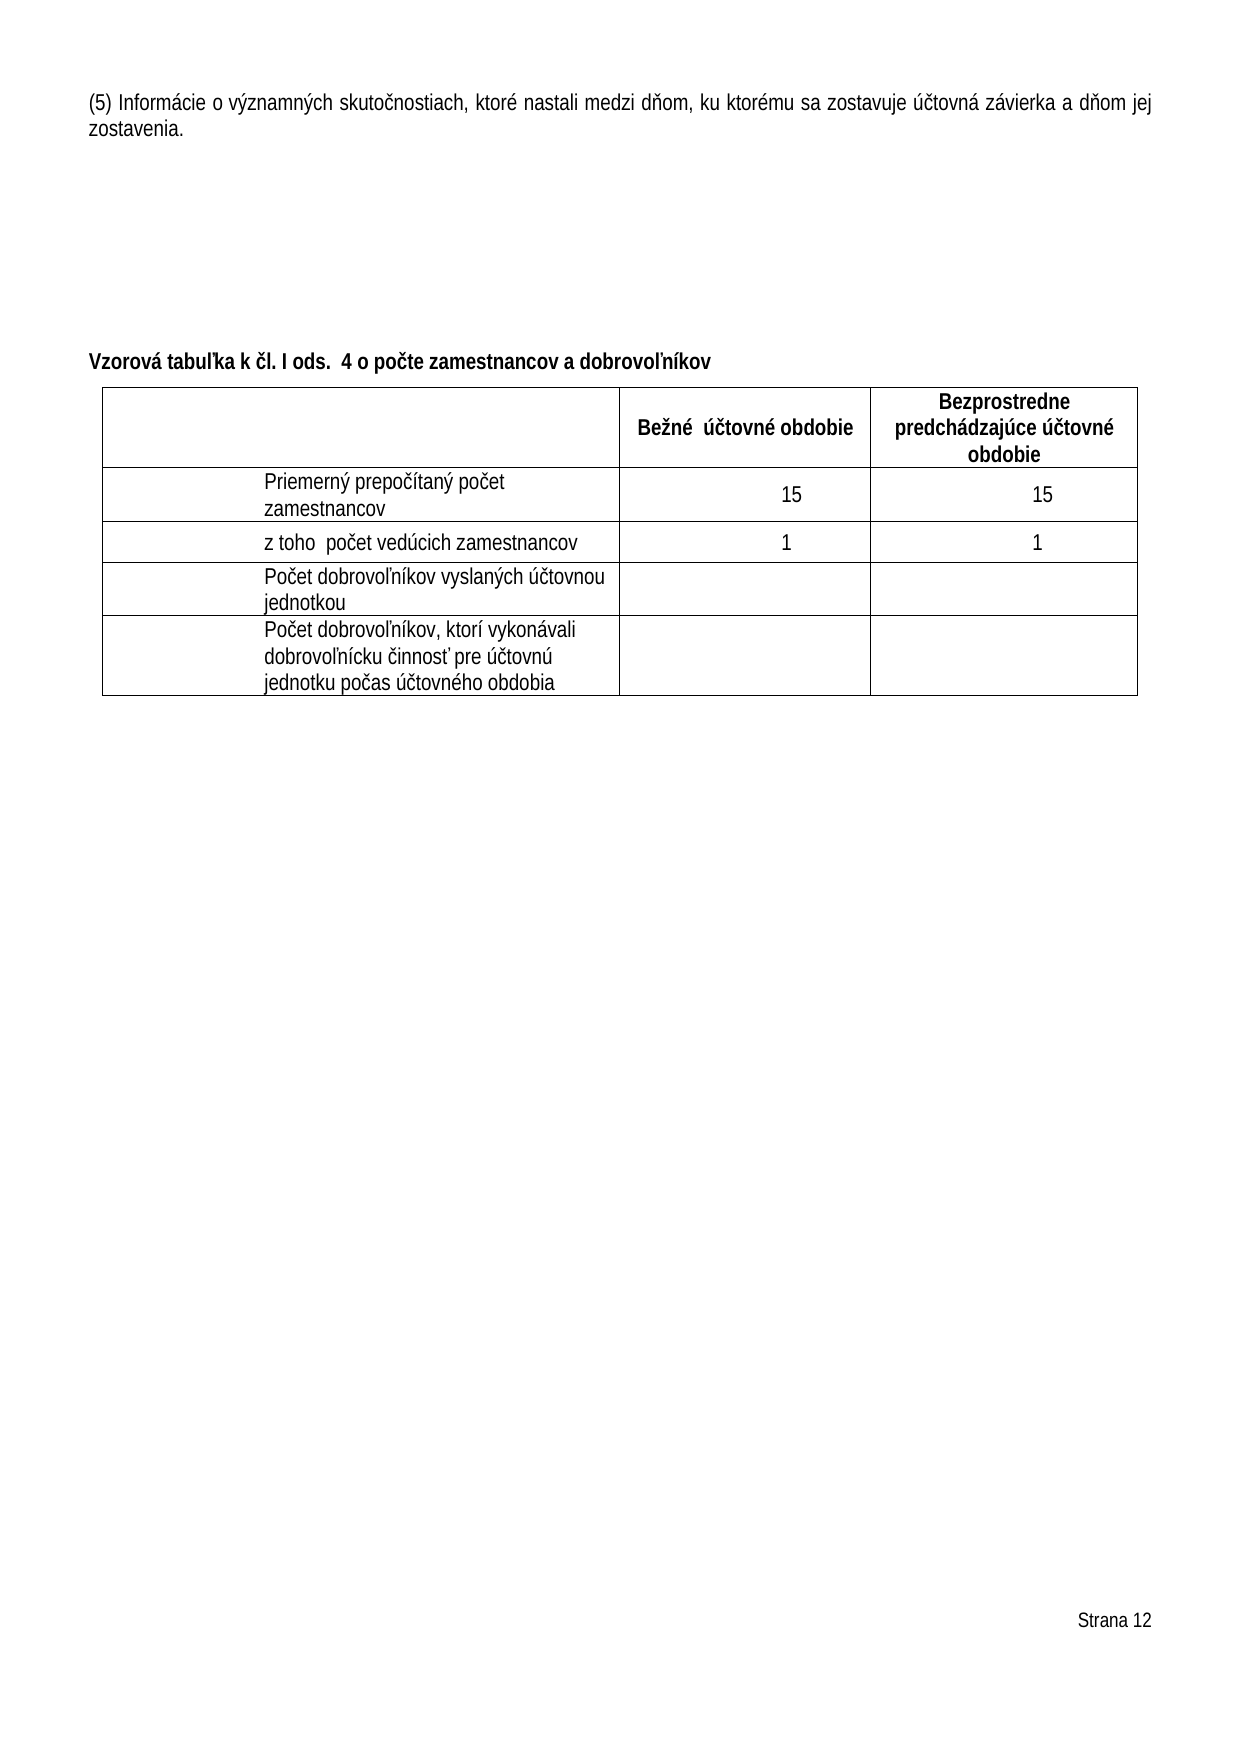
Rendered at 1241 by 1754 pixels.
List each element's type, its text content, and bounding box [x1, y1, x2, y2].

table_cell 15 [871, 468, 1137, 521]
table_cell [620, 563, 870, 615]
table_header Bezprostredne predchádzajúce účtovné obdobie [871, 388, 1137, 467]
table_header Bežné účtovné obdobie [620, 388, 870, 467]
table_cell [871, 563, 1137, 615]
table_cell Počet dobrovoľníkov vyslaných účtovnou jednotkou [103, 563, 619, 615]
table_header [103, 388, 619, 467]
text Vzorová tabuľka k čl. I ods. 4 o počte zamestnancov a dobrovoľníkov [89, 348, 1152, 374]
table_cell Počet dobrovoľníkov, ktorí vykonávali dobrovoľnícku činnosť pre účtovnú jednotku počas účtovného obdobia [103, 616, 619, 695]
table_cell 1 [871, 522, 1137, 562]
table_cell 15 [620, 468, 870, 521]
table_cell z toho počet vedúcich zamestnancov [103, 522, 619, 562]
table_cell Priemerný prepočítaný počet zamestnancov [103, 468, 619, 521]
table_cell [620, 616, 870, 695]
table_cell 1 [620, 522, 870, 562]
table_cell [871, 616, 1137, 695]
text (5) Informácie o významných skutočnostiach, ktoré nastali medzi dňom, ku ktorému sa zostavuje účtovná závierka a dňom jej zostavenia. [89, 89, 1152, 141]
